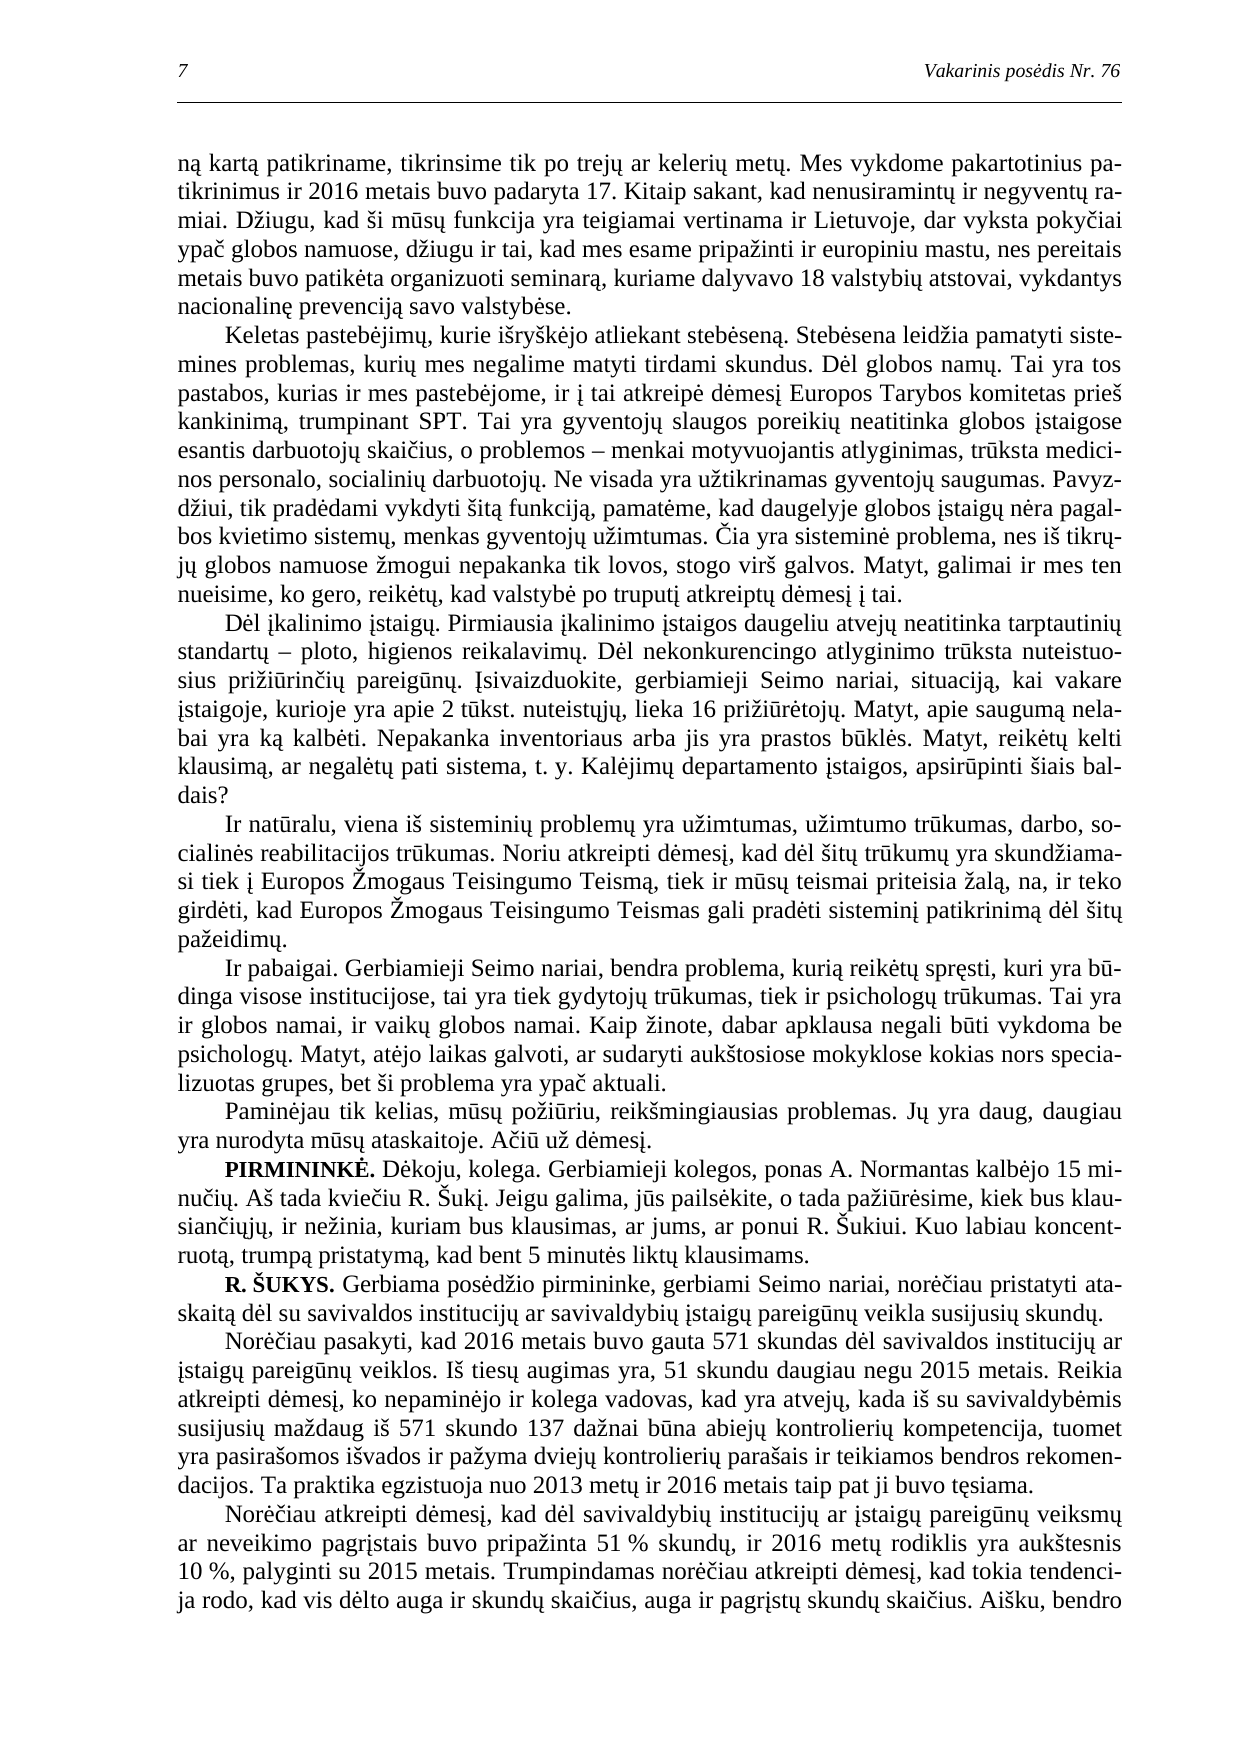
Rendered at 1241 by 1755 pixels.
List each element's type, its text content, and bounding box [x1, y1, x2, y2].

text No­rė­čiau at­kreip­ti dė­me­sį, kad dėl sa­vi­val­dy­bių ins­ti­tu­ci­jų ar įstai­gų pa­rei­gū­nų veiks­mų ar ne­vei­ki­mo pa­grįs­tais bu­vo pri­pa­žin­ta 51 % skun­dų, ir 2016 me­tų ro­dik­lis yra aukš­tes­nis 10 %, pa­ly­gin­ti su 2015 me­tais. Trum­pin­da­mas no­rė­čiau at­kreip­ti dė­me­sį, kad to­kia ten­den­ci­ja ro­do, kad vis dėl­to au­ga ir skun­dų skai­čius, au­ga ir pa­grįs­tų skun­dų skai­čius. Aiš­ku, ben­dro [177, 1499, 1122, 1614]
text Ke­le­tas pa­ste­bė­ji­mų, ku­rie iš­ryš­kė­jo at­lie­kant ste­bė­se­ną. Ste­bė­se­na lei­džia pa­ma­ty­ti sis­te­mi­nes pro­ble­mas, ku­rių mes ne­ga­li­me ma­ty­ti tir­da­mi skun­dus. Dėl glo­bos na­mų. Tai yra tos pa­sta­bos, ku­rias ir mes pa­ste­bė­jo­me, ir į tai at­krei­pė dė­me­sį Eu­ro­pos Ta­ry­bos ko­mi­te­tas prieš kan­ki­ni­mą, trum­pi­nant SPT. Tai yra gy­ven­to­jų slau­gos po­rei­kių ne­ati­tin­ka glo­bos įstai­go­se esan­tis dar­buo­to­jų skai­čius, o pro­ble­mos – men­kai mo­ty­vuo­jan­tis at­ly­gi­ni­mas, trūks­ta me­di­ci­nos per­so­na­lo, so­cia­li­nių dar­buo­to­jų. Ne vi­sa­da yra už­tik­ri­na­mas gy­ven­to­jų sau­gu­mas. Pa­vyz­džiui, tik pra­dė­da­mi vyk­dy­ti ši­tą funk­ci­ją, pa­ma­tė­me, kad dau­ge­ly­je glo­bos įstai­gų nė­ra pa­gal­bos kvie­ti­mo sis­te­mų, men­kas gy­ven­to­jų už­im­tu­mas. Čia yra sis­te­mi­nė pro­ble­ma, nes iš tik­rų­jų glo­bos na­muo­se žmo­gui ne­pa­kan­ka tik lo­vos, sto­go virš gal­vos. Ma­tyt, ga­li­mai ir mes ten nu­ei­si­me, ko ge­ro, rei­kė­tų, kad vals­ty­bė po tru­pu­tį at­kreip­tų dė­me­sį į tai. [177, 320, 1122, 608]
text ną kar­tą pa­tik­ri­na­me, tik­rin­si­me tik po tre­jų ar ke­le­rių me­tų. Mes vyk­do­me pa­kar­to­ti­nius pa­tik­ri­ni­mus ir 2016 me­tais bu­vo pa­da­ry­ta 17. Ki­taip sa­kant, kad ne­nu­si­ra­min­tų ir ne­gy­ven­tų ra­miai. Džiu­gu, kad ši mū­sų funk­ci­ja yra tei­gia­mai ver­ti­na­ma ir Lie­tu­vo­je, dar vyks­ta po­ky­čiai ypač glo­bos na­muo­se, džiu­gu ir tai, kad mes esa­me pri­pa­žin­ti ir eu­ro­pi­niu mas­tu, nes per­ei­tais me­tais bu­vo pa­ti­kė­ta or­ga­ni­zuo­ti se­mi­na­rą, ku­ria­me da­ly­va­vo 18 vals­ty­bių at­sto­vai, vyk­dan­tys na­cio­na­li­nę pre­ven­ci­ją sa­vo vals­ty­bė­se. [177, 148, 1122, 320]
text No­rė­čiau pa­sa­ky­ti, kad 2016 me­tais bu­vo gau­ta 571 skun­das dėl sa­vi­val­dos ins­ti­tu­ci­jų ar įstai­gų pa­rei­gū­nų veik­los. Iš tie­sų au­gi­mas yra, 51 skun­du dau­giau ne­gu 2015 me­tais. Rei­kia at­kreip­ti dė­me­sį, ko ne­pa­mi­nė­jo ir ko­le­ga va­do­vas, kad yra at­ve­jų, ka­da iš su sa­vi­val­dy­bė­mis su­si­ju­sių maž­daug iš 571 skun­do 137 daž­nai bū­na abie­jų kon­tro­lie­rių kom­pe­ten­ci­ja, tuo­met yra pa­si­ra­šo­mos iš­va­dos ir pa­žy­ma dvie­jų kon­tro­lie­rių pa­ra­šais ir tei­kia­mos ben­dros re­ko­men­da­ci­jos. Ta prak­ti­ka eg­zis­tuo­ja nuo 2013 me­tų ir 2016 me­tais taip pat ji bu­vo tę­sia­ma. [177, 1326, 1122, 1499]
text R. ŠUKYS. Ger­bia­ma po­sė­džio pir­mi­nin­ke, ger­bia­mi Sei­mo na­riai, no­rė­čiau pri­sta­ty­ti ata­­skai­tą dėl su sa­vi­val­dos ins­ti­tu­ci­jų ar sa­vi­val­dy­bių įstai­gų pa­rei­gū­nų veik­la su­si­ju­sių skun­dų. [177, 1269, 1122, 1326]
text Pa­mi­nė­jau tik ke­lias, mū­sų po­žiū­riu, reikš­min­giau­sias pro­ble­mas. Jų yra daug, dau­giau yra nu­ro­dy­ta mū­sų ata­skai­to­je. Ačiū už dė­me­sį. [177, 1096, 1122, 1154]
text Dėl įka­li­ni­mo įstai­gų. Pir­miau­sia įka­li­ni­mo įstai­gos dau­ge­liu at­ve­jų ne­ati­tin­ka tarp­tau­ti­nių stan­dar­tų – plo­to, hi­gie­nos rei­ka­la­vi­mų. Dėl ne­kon­ku­ren­cin­go at­ly­gi­ni­mo trūks­ta nu­teis­tuo­sius pri­žiū­rin­čių pa­rei­gū­nų. Įsi­vaiz­duo­ki­te, ger­bia­mie­ji Sei­mo na­riai, si­tu­a­ci­ją, kai va­ka­re įstai­go­je, ku­rio­je yra apie 2 tūkst. nu­teis­tų­jų, lie­ka 16 pri­žiū­rė­to­jų. Ma­tyt, apie sau­gu­mą ne­la­bai yra ką kal­bė­ti. Ne­pa­kan­ka in­ven­to­riaus ar­ba jis yra pras­tos būk­lės. Ma­tyt, rei­kė­tų kel­ti klau­si­mą, ar ne­ga­lė­tų pa­ti sis­te­ma, t. y. Ka­lė­ji­mų de­par­ta­men­to įstai­gos, ap­si­rū­pin­ti šiais bal­dais? [177, 608, 1122, 809]
text Ir pa­bai­gai. Ger­bia­mie­ji Sei­mo na­riai, ben­dra pro­ble­ma, ku­rią rei­kė­tų spręs­ti, ku­ri yra bū­din­ga vi­so­se ins­ti­tu­ci­jo­se, tai yra tiek gy­dy­to­jų trū­ku­mas, tiek ir psi­cho­lo­gų trū­ku­mas. Tai yra ir glo­bos na­mai, ir vai­kų glo­bos na­mai. Kaip ži­no­te, da­bar ap­klau­sa ne­ga­li bū­ti vyk­do­ma be psi­cho­lo­gų. Ma­tyt, at­ėjo lai­kas gal­vo­ti, ar su­da­ry­ti aukš­to­sio­se mo­kyk­lo­se ko­kias nors spe­cia­li­zuo­tas gru­pes, bet ši pro­ble­ma yra ypač ak­tu­a­li. [177, 953, 1122, 1096]
text PIRMININKĖ. Dė­ko­ju, ko­le­ga. Ger­bia­mie­ji ko­le­gos, po­nas A. Nor­man­tas kal­bė­jo 15 mi­nu­čių. Aš ta­da kvie­čiu R. Šu­kį. Jei­gu ga­li­ma, jūs pail­sė­ki­te, o ta­da pa­žiū­rė­si­me, kiek bus klau­sian­čių­jų, ir ne­ži­nia, ku­riam bus klau­si­mas, ar jums, ar po­nui R. Šu­kiui. Kuo la­biau kon­cen­t­ruo­tą, trum­pą pri­sta­ty­mą, kad bent 5 mi­nu­tės lik­tų klau­si­mams. [177, 1154, 1122, 1269]
text Ir na­tū­ra­lu, vie­na iš sis­te­mi­nių pro­ble­mų yra už­im­tu­mas, už­im­tu­mo trū­ku­mas, dar­bo, so­cia­li­nės re­a­bi­li­ta­ci­jos trū­ku­mas. No­riu at­kreip­ti dė­me­sį, kad dėl ši­tų trū­ku­mų yra skun­džia­ma­si tiek į Eu­ro­pos Žmo­gaus Tei­sin­gu­mo Teis­mą, tiek ir mū­sų teis­mai pri­tei­sia ža­lą, na, ir te­ko gir­dė­ti, kad Eu­ro­pos Žmo­gaus Tei­sin­gu­mo Teis­mas ga­li pra­dė­ti sis­te­mi­nį pa­tik­ri­ni­mą dėl ši­tų pa­žei­di­mų. [177, 809, 1122, 953]
